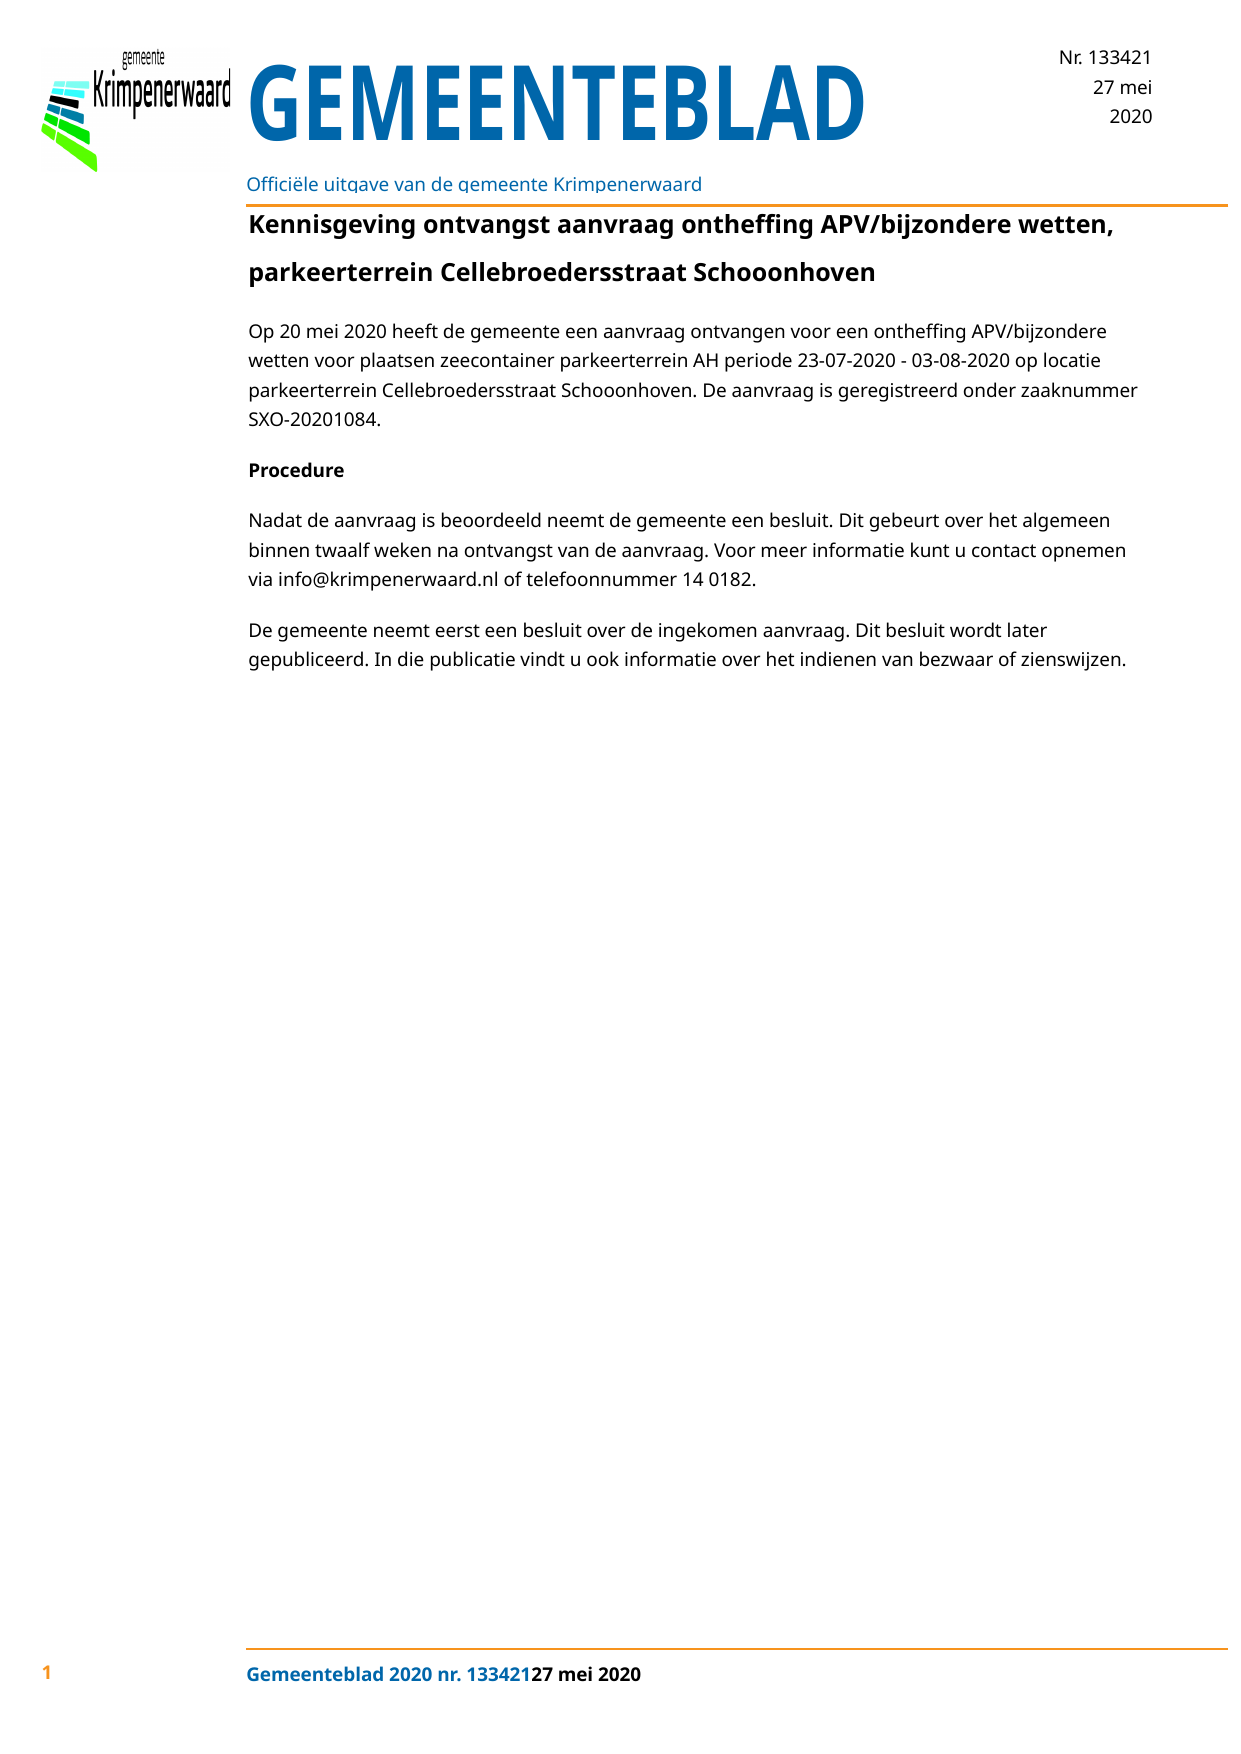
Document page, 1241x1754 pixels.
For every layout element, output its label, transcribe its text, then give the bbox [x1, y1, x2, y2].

picture [41, 47, 231, 172]
text Op 20 mei 2020 heeft de gemeente een aanvraag ontvangen voor een ontheffing APV/bijzondere wetten voor plaatsen zeecontainer parkeerterrein AH periode 23-07-2020 - 03-08-2020 op locatie parkeerterrein Cellebroedersstraat Schooonhoven. De aanvraag is geregistreerd onder zaaknummer SXO-20201084. [248, 318, 1152, 432]
text De gemeente neemt eerst een besluit over de ingekomen aanvraag. Dit besluit wordt later gepubliceerd. In die publicatie vindt u ook informatie over het indienen van bezwaar of zienswijzen. [248, 617, 1152, 672]
text Nadat de aanvraag is beoordeeld neemt de gemeente een besluit. Dit gebeurt over het algemeen binnen twaalf weken na ontvangst van de aanvraag. Voor meer informatie kunt u contact opnemen via info@krimpenerwaard.nl of telefoonnummer 14 0182. [248, 507, 1152, 592]
text Procedure [248, 457, 1152, 483]
text Kennisgeving ontvangst aanvraag ontheffing APV/bijzondere wetten, parkeerterrein Cellebroedersstraat Schooonhoven [248, 207, 1152, 288]
